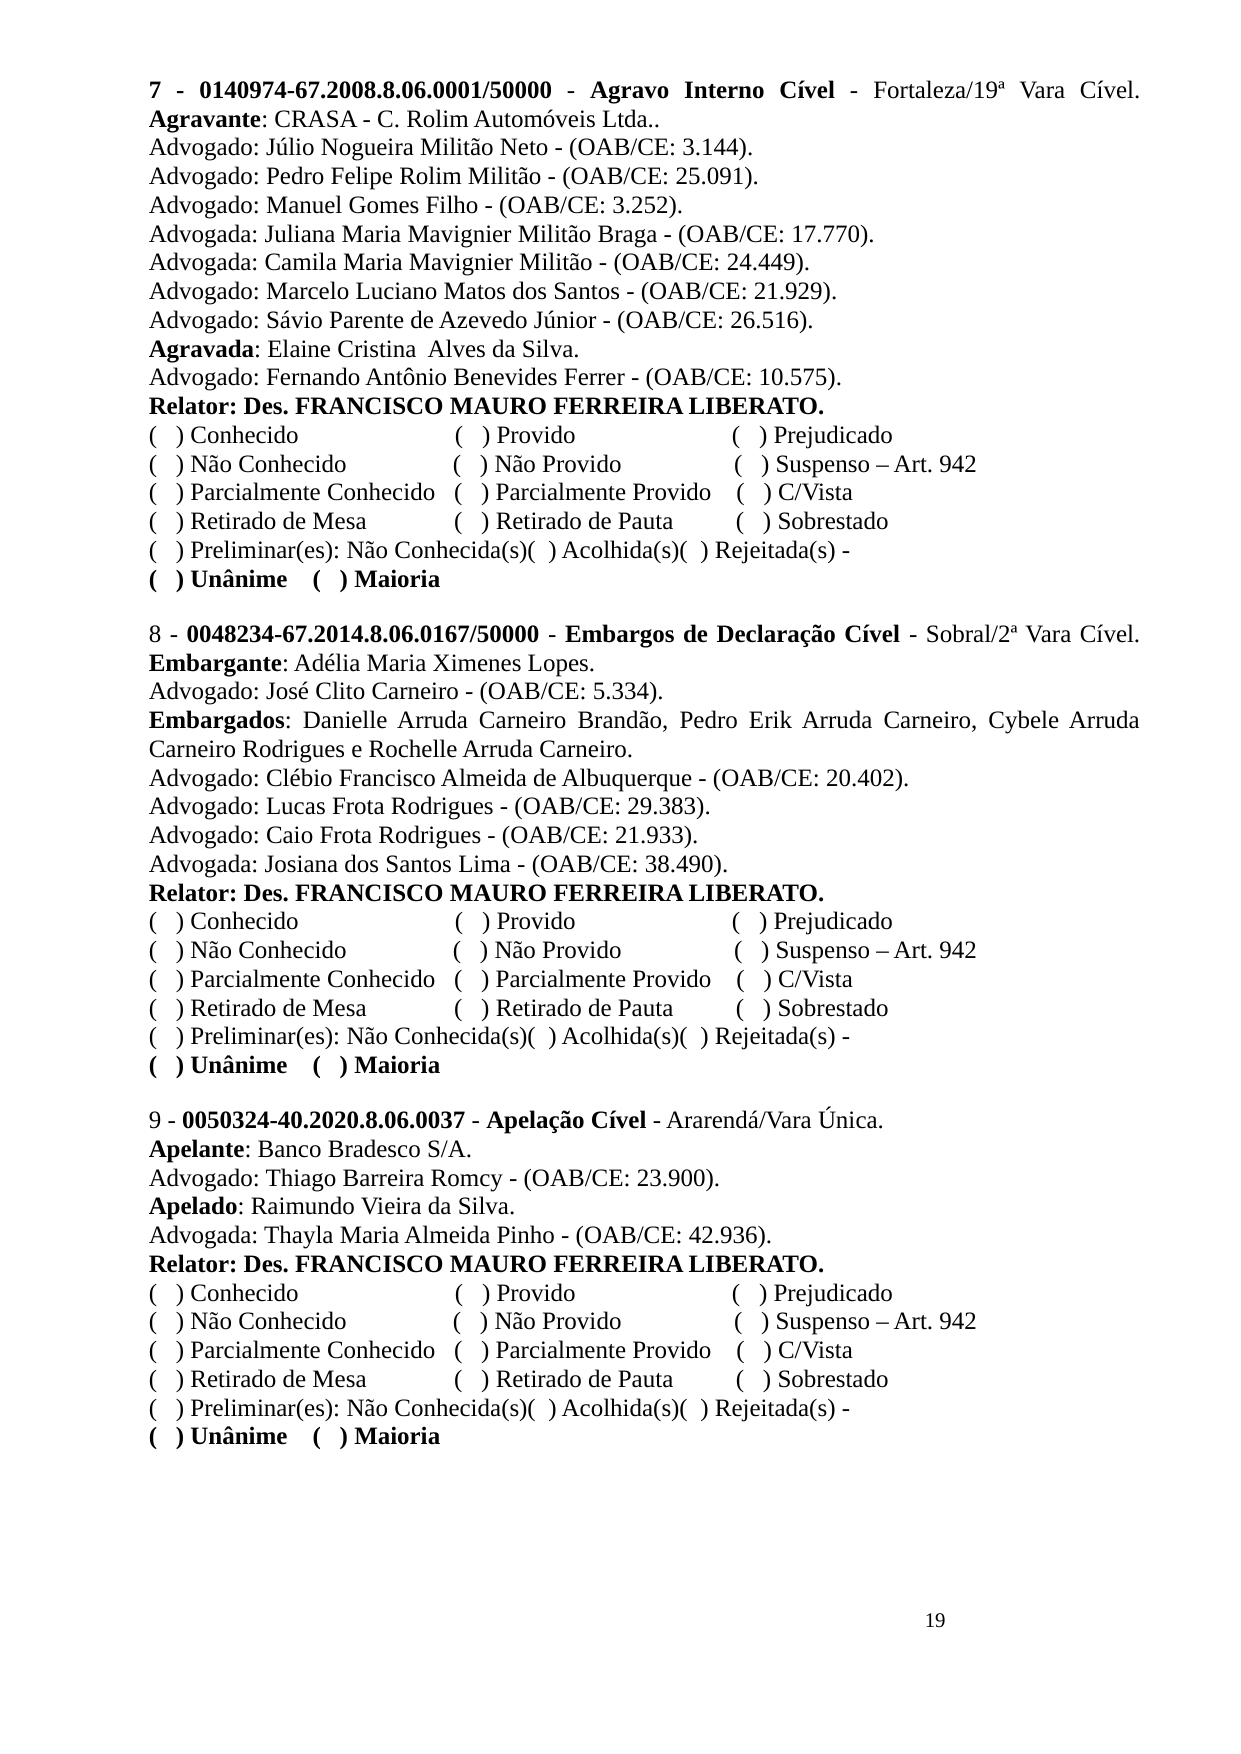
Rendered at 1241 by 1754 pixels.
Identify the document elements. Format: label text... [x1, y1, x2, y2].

text Advogada: Thayla Maria Almeida Pinho - (OAB/CE: 42.936). [148, 1220, 1141, 1249]
text ( ) Conhecido ( ) Provido ( ) Prejudicado [148, 906, 1141, 935]
text ( ) Unânime ( ) Maioria [148, 1421, 1158, 1450]
text Advogado: Pedro Felipe Rolim Militão - (OAB/CE: 25.091). [148, 161, 1141, 190]
text Advogada: Josiana dos Santos Lima - (OAB/CE: 38.490). [148, 849, 1141, 878]
text ( ) Preliminar(es): Não Conhecida(s)( ) Acolhida(s)( ) Rejeitada(s) - [148, 535, 1158, 564]
text ( ) Retirado de Mesa ( ) Retirado de Pauta ( ) Sobrestado [148, 506, 1158, 535]
text Advogado: Clébio Francisco Almeida de Albuquerque - (OAB/CE: 20.402). [148, 763, 1141, 791]
text ( ) Parcialmente Conhecido ( ) Parcialmente Provido ( ) C/Vista [148, 477, 1158, 506]
text ( ) Retirado de Mesa ( ) Retirado de Pauta ( ) Sobrestado [148, 1364, 1158, 1393]
text ( ) Não Conhecido ( ) Não Provido ( ) Suspenso – Art. 942 [148, 449, 1158, 477]
text Advogado: Caio Frota Rodrigues - (OAB/CE: 21.933). [148, 820, 1141, 849]
text Advogado: Marcelo Luciano Matos dos Santos - (OAB/CE: 21.929). [148, 276, 1141, 305]
text Advogado: Fernando Antônio Benevides Ferrer - (OAB/CE: 10.575). [148, 362, 1141, 391]
text ( ) Não Conhecido ( ) Não Provido ( ) Suspenso – Art. 942 [148, 935, 1158, 964]
text Apelante: Banco Bradesco S/A. [148, 1134, 1141, 1163]
text ( ) Unânime ( ) Maioria [148, 564, 1158, 592]
text ( ) Parcialmente Conhecido ( ) Parcialmente Provido ( ) C/Vista [148, 1335, 1158, 1364]
text ( ) Unânime ( ) Maioria [148, 1050, 1158, 1079]
text Advogado: Júlio Nogueira Militão Neto - (OAB/CE: 3.144). [148, 132, 1141, 161]
text Embargados: Danielle Arruda Carneiro Brandão, Pedro Erik Arruda Carneiro, Cybele Arruda Carneiro Rodrigues e Rochelle Arruda Carneiro. [148, 705, 1141, 763]
text Relator: Des. FRANCISCO MAURO FERREIRA LIBERATO. [148, 1249, 1141, 1278]
text Advogada: Camila Maria Mavignier Militão - (OAB/CE: 24.449). [148, 247, 1141, 276]
text Advogado: Thiago Barreira Romcy - (OAB/CE: 23.900). [148, 1163, 1141, 1191]
text Advogado: Lucas Frota Rodrigues - (OAB/CE: 29.383). [148, 791, 1141, 820]
text 9 - 0050324-40.2020.8.06.0037 - Apelação Cível - Ararendá/Vara Única. [148, 1105, 1141, 1134]
text ( ) Não Conhecido ( ) Não Provido ( ) Suspenso – Art. 942 [148, 1306, 1158, 1335]
text Relator: Des. FRANCISCO MAURO FERREIRA LIBERATO. [148, 391, 1141, 420]
text Advogada: Juliana Maria Mavignier Militão Braga - (OAB/CE: 17.770). [148, 219, 1141, 247]
text ( ) Parcialmente Conhecido ( ) Parcialmente Provido ( ) C/Vista [148, 964, 1158, 993]
text 8 - 0048234-67.2014.8.06.0167/50000 - Embargos de Declaração Cível - Sobral/2ª Vara Cível. Embargante: Adélia Maria Ximenes Lopes. [148, 619, 1141, 676]
text Agravada: Elaine Cristina Alves da Silva. [148, 334, 1141, 362]
text Advogado: José Clito Carneiro - (OAB/CE: 5.334). [148, 676, 1141, 705]
text ( ) Preliminar(es): Não Conhecida(s)( ) Acolhida(s)( ) Rejeitada(s) - [148, 1393, 1158, 1421]
text Advogado: Sávio Parente de Azevedo Júnior - (OAB/CE: 26.516). [148, 305, 1141, 334]
text Apelado: Raimundo Vieira da Silva. [148, 1191, 1141, 1220]
text 7 - 0140974-67.2008.8.06.0001/50000 - Agravo Interno Cível - Fortaleza/19ª Vara Cível. Agravante: CRASA - C. Rolim Automóveis Ltda.. [148, 75, 1141, 132]
text ( ) Preliminar(es): Não Conhecida(s)( ) Acolhida(s)( ) Rejeitada(s) - [148, 1021, 1158, 1050]
text ( ) Conhecido ( ) Provido ( ) Prejudicado [148, 1278, 1141, 1306]
text ( ) Conhecido ( ) Provido ( ) Prejudicado [148, 420, 1141, 449]
text Advogado: Manuel Gomes Filho - (OAB/CE: 3.252). [148, 190, 1141, 219]
text ( ) Retirado de Mesa ( ) Retirado de Pauta ( ) Sobrestado [148, 993, 1158, 1021]
text Relator: Des. FRANCISCO MAURO FERREIRA LIBERATO. [148, 878, 1141, 906]
